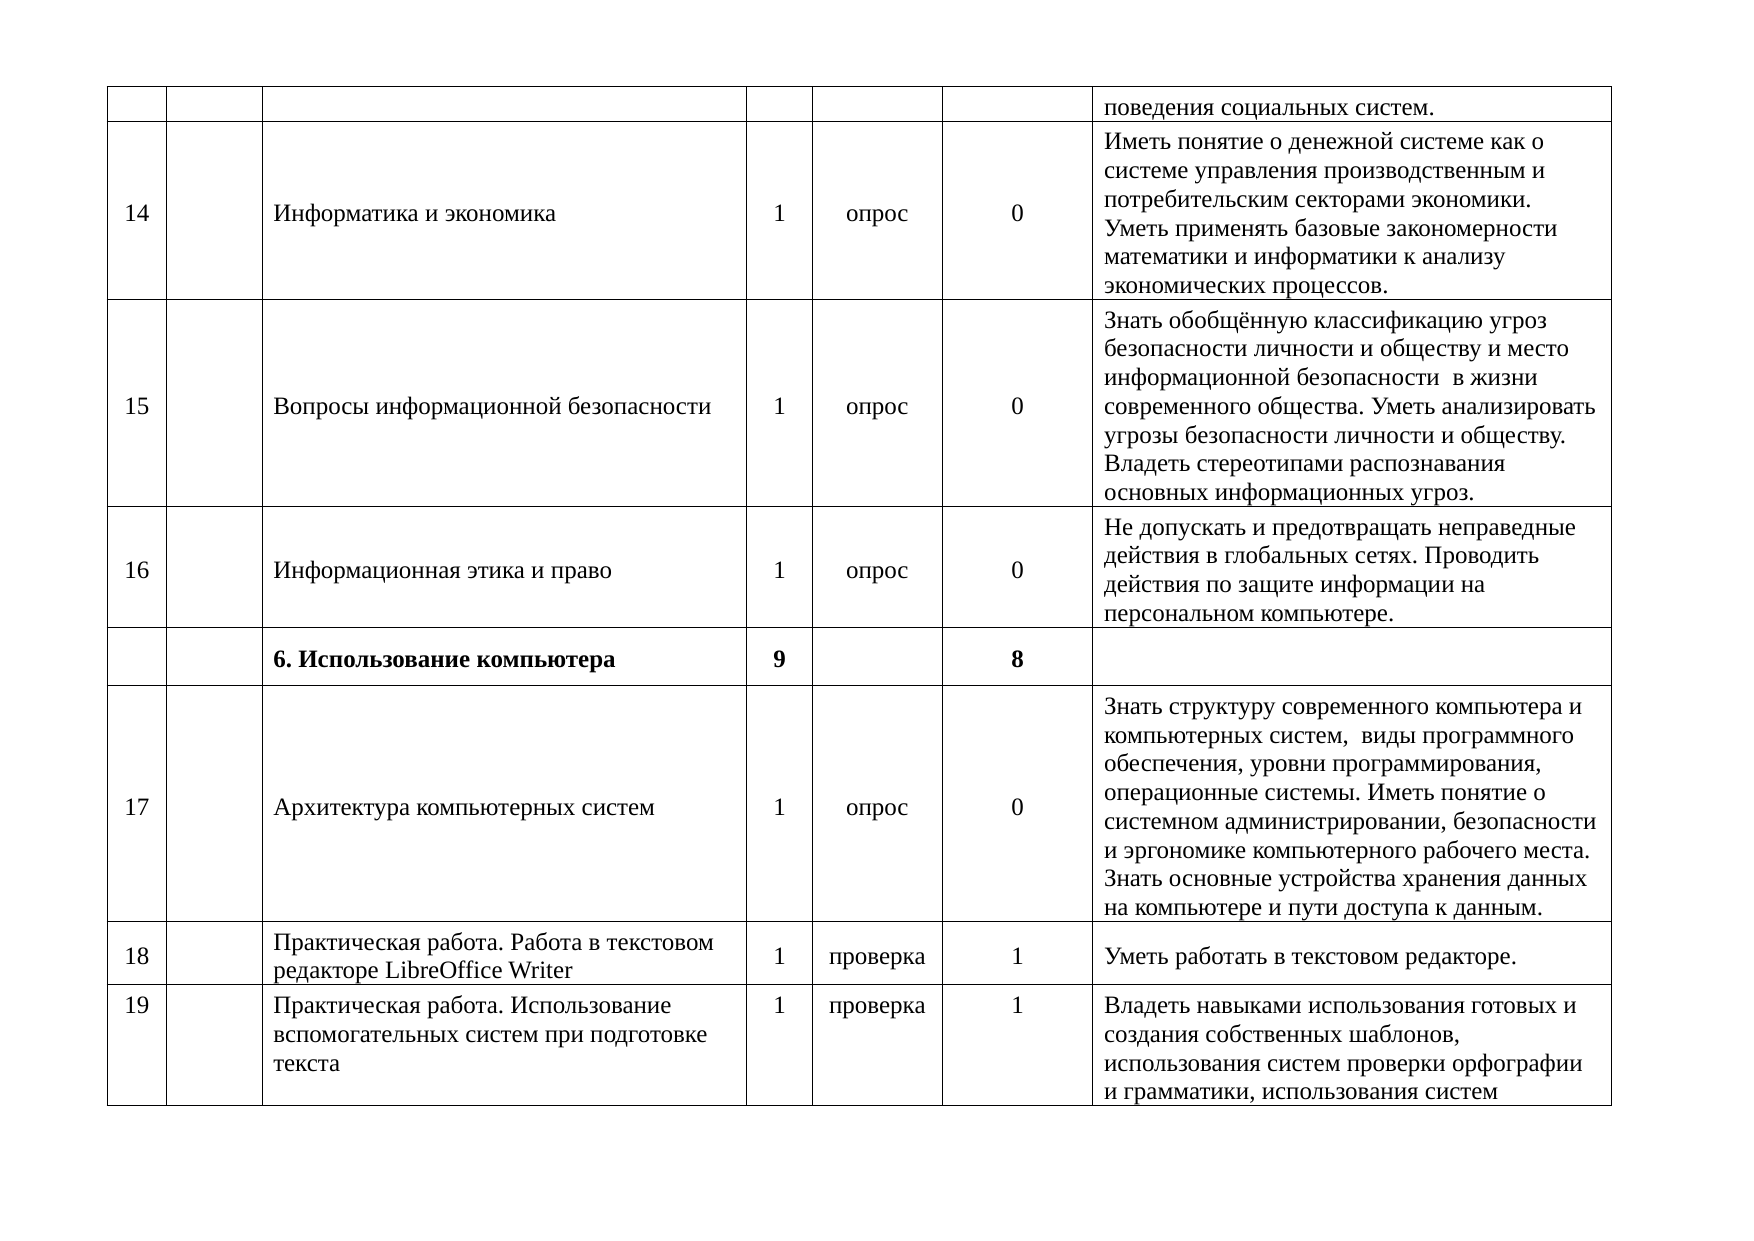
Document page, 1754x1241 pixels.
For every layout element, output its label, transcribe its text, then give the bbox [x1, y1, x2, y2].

table_cell [108, 628, 166, 685]
table_cell проверка [813, 985, 942, 1105]
table_cell [167, 628, 262, 685]
table_cell Вопросы информационной безопасности [263, 300, 746, 506]
table_cell 1 [747, 300, 812, 506]
table_cell 1 [747, 922, 812, 984]
table_cell опрос [813, 507, 942, 627]
table_cell 1 [747, 686, 812, 921]
table_cell 6. Использование компьютера [263, 628, 746, 685]
table_cell [167, 985, 262, 1105]
table_cell 16 [108, 507, 166, 627]
table_cell Практическая работа. Использование вспомогательных систем при подготовке текста [263, 985, 746, 1105]
table_cell [263, 87, 746, 121]
table_cell 1 [943, 922, 1092, 984]
table_cell Практическая работа. Работа в текстовом редакторе LibreOffice Writer [263, 922, 746, 984]
table_cell 15 [108, 300, 166, 506]
table_cell [747, 87, 812, 121]
table_cell Информационная этика и право [263, 507, 746, 627]
table_cell [813, 87, 942, 121]
table_cell 0 [943, 300, 1092, 506]
table_cell Уметь работать в текстовом редакторе. [1093, 922, 1611, 984]
table_cell 1 [943, 985, 1092, 1105]
table_cell 1 [747, 122, 812, 299]
table_cell 0 [943, 686, 1092, 921]
table_cell [167, 686, 262, 921]
table_cell [1093, 628, 1611, 685]
table_cell [167, 507, 262, 627]
table_cell опрос [813, 300, 942, 506]
table_cell [167, 122, 262, 299]
table_cell Информатика и экономика [263, 122, 746, 299]
table_cell 1 [747, 985, 812, 1105]
table_cell [167, 87, 262, 121]
table_cell опрос [813, 686, 942, 921]
table_cell 17 [108, 686, 166, 921]
table_cell 8 [943, 628, 1092, 685]
table_cell Иметь понятие о денежной системе как о системе управления производственным и потребительским секторами экономики. Уметь применять базовые закономерности математики и информатики к анализу экономических процессов. [1093, 122, 1611, 299]
table_cell Владеть навыками использования готовых и создания собственных шаблонов, использования систем проверки орфографии и грамматики, использования систем [1093, 985, 1611, 1105]
table_cell проверка [813, 922, 942, 984]
table_cell [813, 628, 942, 685]
table_cell [108, 87, 166, 121]
table_cell [943, 87, 1092, 121]
table_cell [167, 300, 262, 506]
table_cell Знать структуру современного компьютера и компьютерных систем, виды программного обеспечения, уровни программирования, операционные системы. Иметь понятие о системном администрировании, безопасности и эргономике компьютерного рабочего места. Знать основные устройства хранения данных на компьютере и пути доступа к данным. [1093, 686, 1611, 921]
table_cell опрос [813, 122, 942, 299]
table_cell 14 [108, 122, 166, 299]
table_cell Архитектура компьютерных систем [263, 686, 746, 921]
table_cell 18 [108, 922, 166, 984]
table_cell 19 [108, 985, 166, 1105]
table_cell 0 [943, 507, 1092, 627]
table_cell [167, 922, 262, 984]
table_cell 1 [747, 507, 812, 627]
table_cell Знать обобщённую классификацию угроз безопасности личности и обществу и место информационной безопасности в жизни современного общества. Уметь анализировать угрозы безопасности личности и обществу. Владеть стереотипами распознавания основных информационных угроз. [1093, 300, 1611, 506]
table_cell поведения социальных систем. [1093, 87, 1611, 121]
table_cell 9 [747, 628, 812, 685]
table_cell 0 [943, 122, 1092, 299]
table_cell Не допускать и предотвращать неправедные действия в глобальных сетях. Проводить действия по защите информации на персональном компьютере. [1093, 507, 1611, 627]
